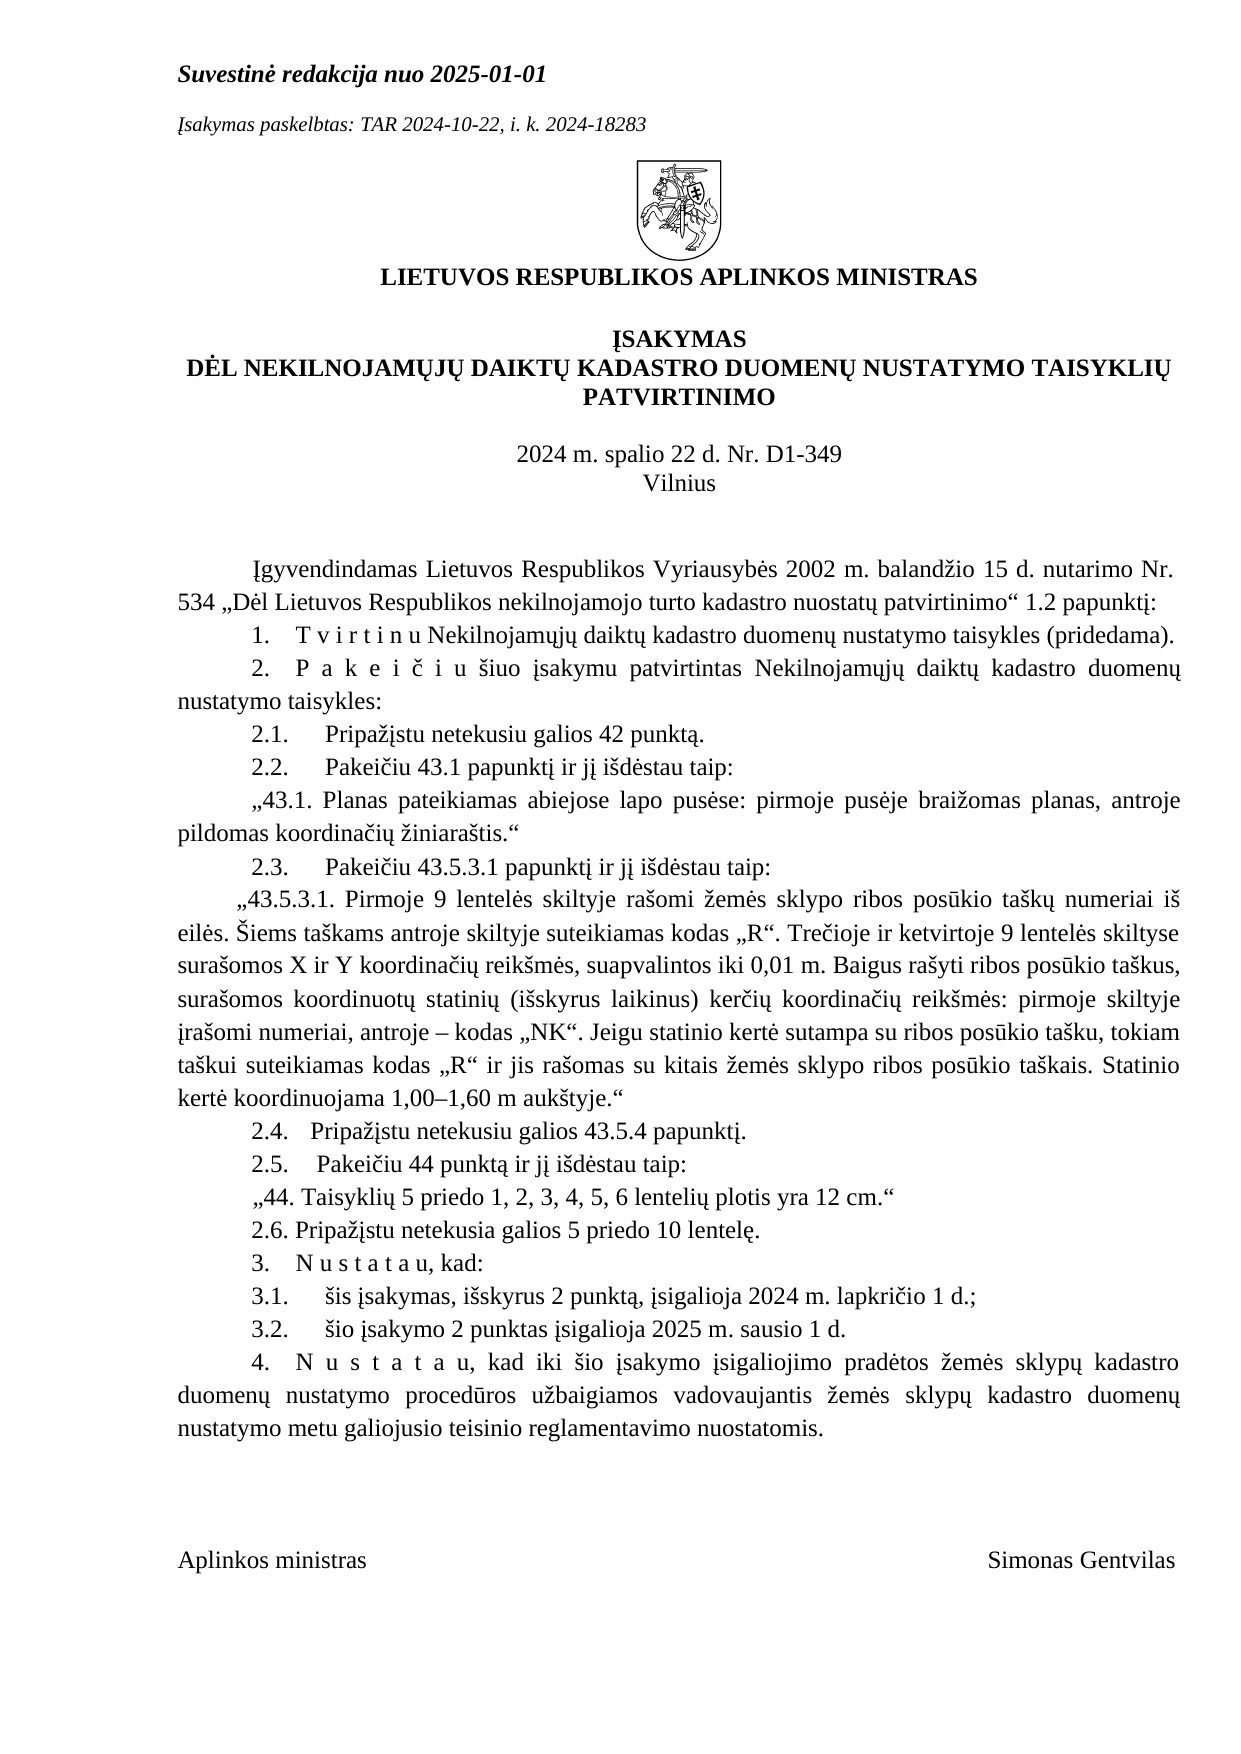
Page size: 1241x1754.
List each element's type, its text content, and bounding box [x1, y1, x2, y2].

text 3.1. šis įsakymas, išskyrus 2 punktą, įsigalioja 2024 m. lapkričio 1 d.; [177, 1281, 1181, 1309]
text „43.1. Planas pateikiamas abiejose lapo pusėse: pirmoje pusėje braižomas planas, antroje pildomas koordinačių žiniaraštis.“ [177, 786, 1181, 847]
text 4. N u s t a t a u, kad iki šio įsakymo įsigaliojimo pradėtos žemės sklypų kadastro duomenų nustatymo procedūros užbaigiamos vadovaujantis žemės sklypų kadastro duomenų nustatymo metu galiojusio teisinio reglamentavimo nuostatomis. [177, 1347, 1181, 1442]
text 2.6. Pripažįstu netekusia galios 5 priedo 10 lentelę. [177, 1215, 1181, 1243]
text „43.5.3.1. Pirmoje 9 lentelės skiltyje rašomi žemės sklypo ribos posūkio taškų numeriai iš eilės. Šiems taškams antroje skiltyje suteikiamas kodas „R“. Trečioje ir ketvirtoje 9 lentelės skiltyse surašomos X ir Y koordinačių reikšmės, suapvalintos iki 0,01 m. Baigus rašyti ribos posūkio taškus, surašomos koordinuotų statinių (išskyrus laikinus) kerčių koordinačių reikšmės: pirmoje skiltyje įrašomi numeriai, antroje – kodas „NK“. Jeigu statinio kertė sutampa su ribos posūkio tašku, tokiam taškui suteikiamas kodas „R“ ir jis rašomas su kitais žemės sklypo ribos posūkio taškais. Statinio kertė koordinuojama 1,00–1,60 m aukštyje.“ [177, 884, 1181, 1111]
text Vilnius [177, 468, 1181, 497]
text 2.3. Pakeičiu 43.5.3.1 papunktį ir jį išdėstau taip: [251, 852, 1181, 880]
text 2. P a k e i č i u šiuo įsakymu patvirtintas Nekilnojamųjų daiktų kadastro duomenų nustatymo taisykles: [177, 653, 1181, 715]
text 2.1. Pripažįstu netekusiu galios 42 punktą. [251, 719, 1181, 748]
text Suvestinė redakcija nuo 2025-01-01 [177, 59, 1181, 88]
text Įgyvendindamas Lietuvos Respublikos Vyriausybės 2002 m. balandžio 15 d. nutarimo Nr. 534 „Dėl Lietuvos Respublikos nekilnojamojo turto kadastro nuostatų patvirtinimo“ 1.2 papunktį: [177, 554, 1181, 616]
text „44. Taisyklių 5 priedo 1, 2, 3, 4, 5, 6 lentelių plotis yra 12 cm.“ [252, 1182, 1181, 1211]
text Įsakymas paskelbtas: TAR 2024-10-22, i. k. 2024-18283 [177, 112, 1181, 136]
text 2024 m. spalio 22 d. Nr. D1-349 [177, 439, 1181, 468]
text Aplinkos ministras Simonas Gentvilas [177, 1545, 1181, 1574]
text 3. N u s t a t a u, kad: [177, 1248, 1181, 1277]
text ĮSAKYMAS [177, 324, 1181, 353]
text LIETUVOS RESPUBLIKOS APLINKOS MINISTRAS [177, 262, 1181, 291]
text 2.4. Pripažįstu netekusiu galios 43.5.4 papunktį. [177, 1116, 1181, 1144]
text 3.2. šio įsakymo 2 punktas įsigalioja 2025 m. sausio 1 d. [177, 1314, 1181, 1343]
text 2.5. Pakeičiu 44 punktą ir jį išdėstau taip: [177, 1149, 1181, 1177]
text DĖL NEKILNOJAMŲJŲ DAIKTŲ KADASTRO DUOMENŲ NUSTATYMO TAISYKLIŲ PATVIRTINIMO [177, 353, 1181, 411]
text 2.2. Pakeičiu 43.1 papunktį ir jį išdėstau taip: [251, 752, 1181, 781]
text 1. T v i r t i n u Nekilnojamųjų daiktų kadastro duomenų nustatymo taisykles (pridedama). [251, 620, 1181, 649]
